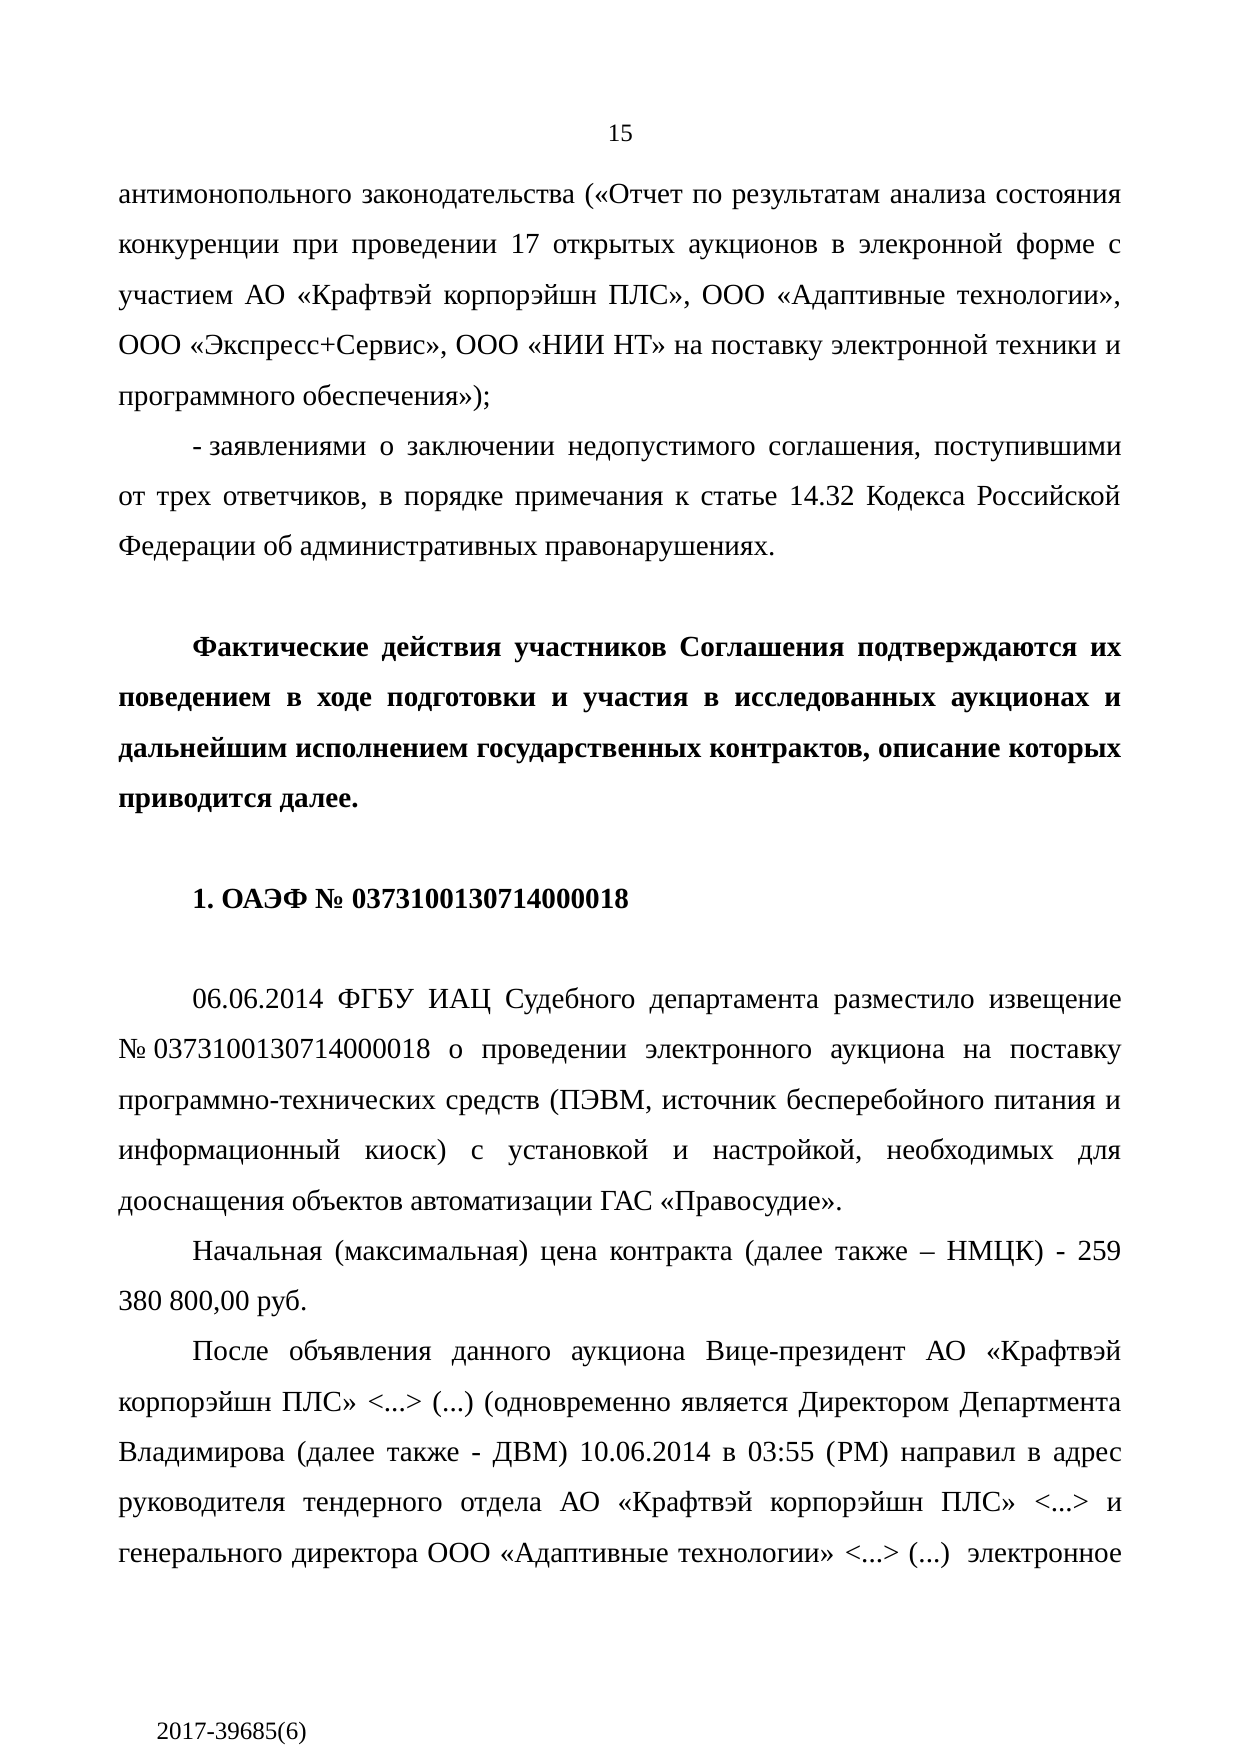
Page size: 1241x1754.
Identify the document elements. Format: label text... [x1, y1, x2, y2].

text - заявлениями о заключении недопустимого соглашения, поступившими от трех ответчиков, в порядке примечания к статье 14.32 Кодекса Российской Федерации об административных правонарушениях. [118, 428, 1122, 562]
text 06.06.2014 ФГБУ ИАЦ Судебного департамента разместило извещение № 0373100130714000018 о проведении электронного аукциона на поставку программно-технических средств (ПЭВМ, источник бесперебойного питания и информационный киоск) с установкой и настройкой, необходимых для дооснащения объектов автоматизации ГАС «Правосудие». [118, 981, 1122, 1216]
text Фактические действия участников Соглашения подтверждаются их поведением в ходе подготовки и участия в исследованных аукционах и дальнейшим исполнением государственных контрактов, описание которых приводится далее. [118, 629, 1122, 814]
text Начальная (максимальная) цена контракта (далее также – НМЦК) - 259 380 800,00 руб. [118, 1233, 1122, 1317]
text 1. ОАЭФ № 0373100130714000018 [118, 881, 1122, 914]
text антимонопольного законодательства («Отчет по результатам анализа состояния конкуренции при проведении 17 открытых аукционов в элекронной форме с участием АО «Крафтвэй корпорэйшн ПЛС», ООО «Адаптивные технологии», ООО «Экспресс+Сервис», ООО «НИИ НТ» на поставку электронной техники и программного обеспечения»); [118, 176, 1122, 411]
text После объявления данного аукциона Вице-президент АО «Крафтвэй корпорэйшн ПЛС» <...> (...) (одновременно является Директором Департмента Владимирова (далее также - ДВМ) 10.06.2014 в 03:55 (PM) направил в адрес руководителя тендерного отдела АО «Крафтвэй корпорэйшн ПЛС» <...> и генерального директора ООО «Адаптивные технологии» <...> (...) электронное [118, 1333, 1122, 1568]
